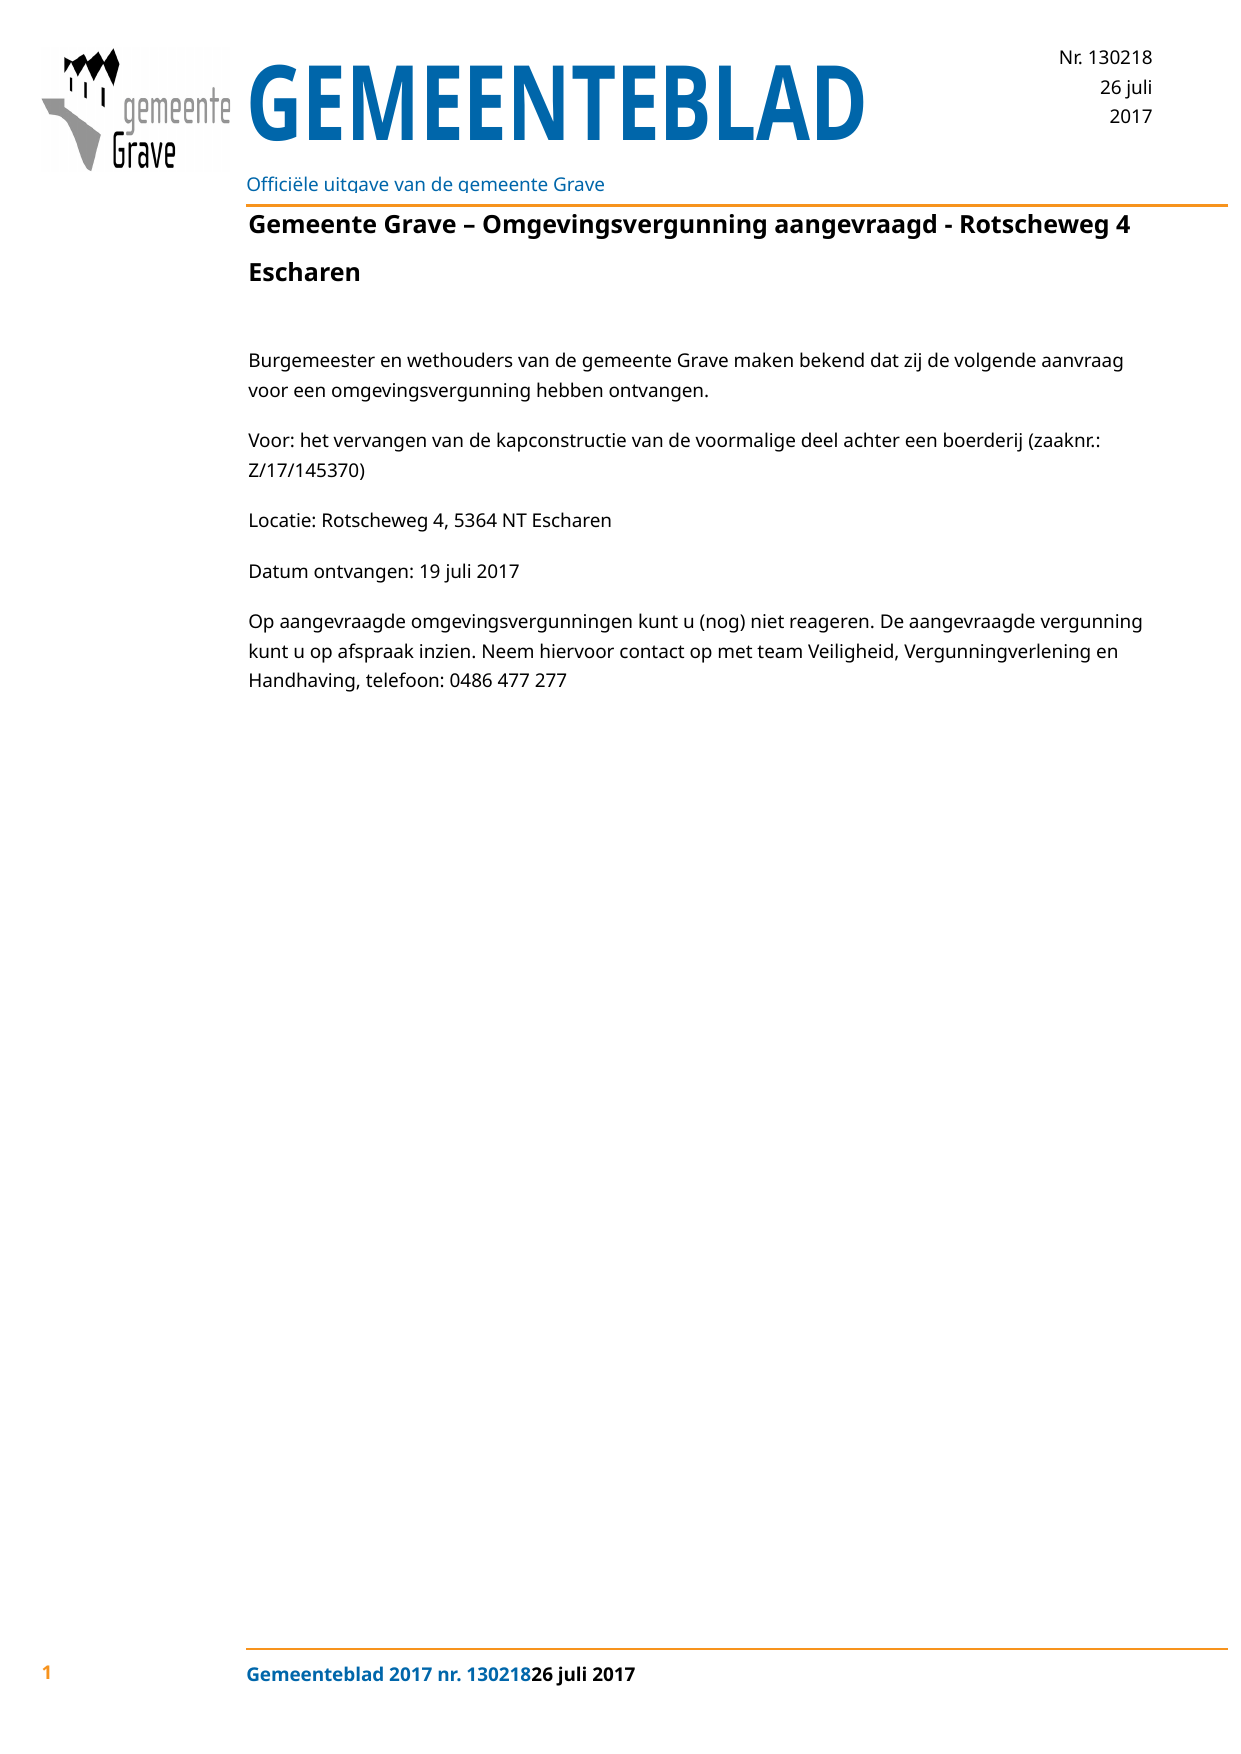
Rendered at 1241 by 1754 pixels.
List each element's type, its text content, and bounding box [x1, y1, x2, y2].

picture [41, 47, 231, 172]
text Locatie: Rotscheweg 4, 5364 NT Escharen [248, 507, 1152, 533]
text Burgemeester en wethouders van de gemeente Grave maken bekend dat zij de volgende aanvraag voor een omgevingsvergunning hebben ontvangen. [248, 347, 1152, 403]
text Gemeente Grave – Omgevingsvergunning aangevraagd - Rotscheweg 4 Escharen [248, 207, 1152, 288]
text Op aangevraagde omgevingsvergunningen kunt u (nog) niet reageren. De aangevraagde vergunning kunt u op afspraak inzien. Neem hiervoor contact op met team Veiligheid, Vergunningverlening en Handhaving, telefoon: 0486 477 277 [248, 608, 1152, 693]
text Datum ontvangen: 19 juli 2017 [248, 558, 1152, 584]
text Voor: het vervangen van de kapconstructie van de voormalige deel achter een boerderij (zaaknr.: Z/17/145370) [248, 427, 1152, 483]
